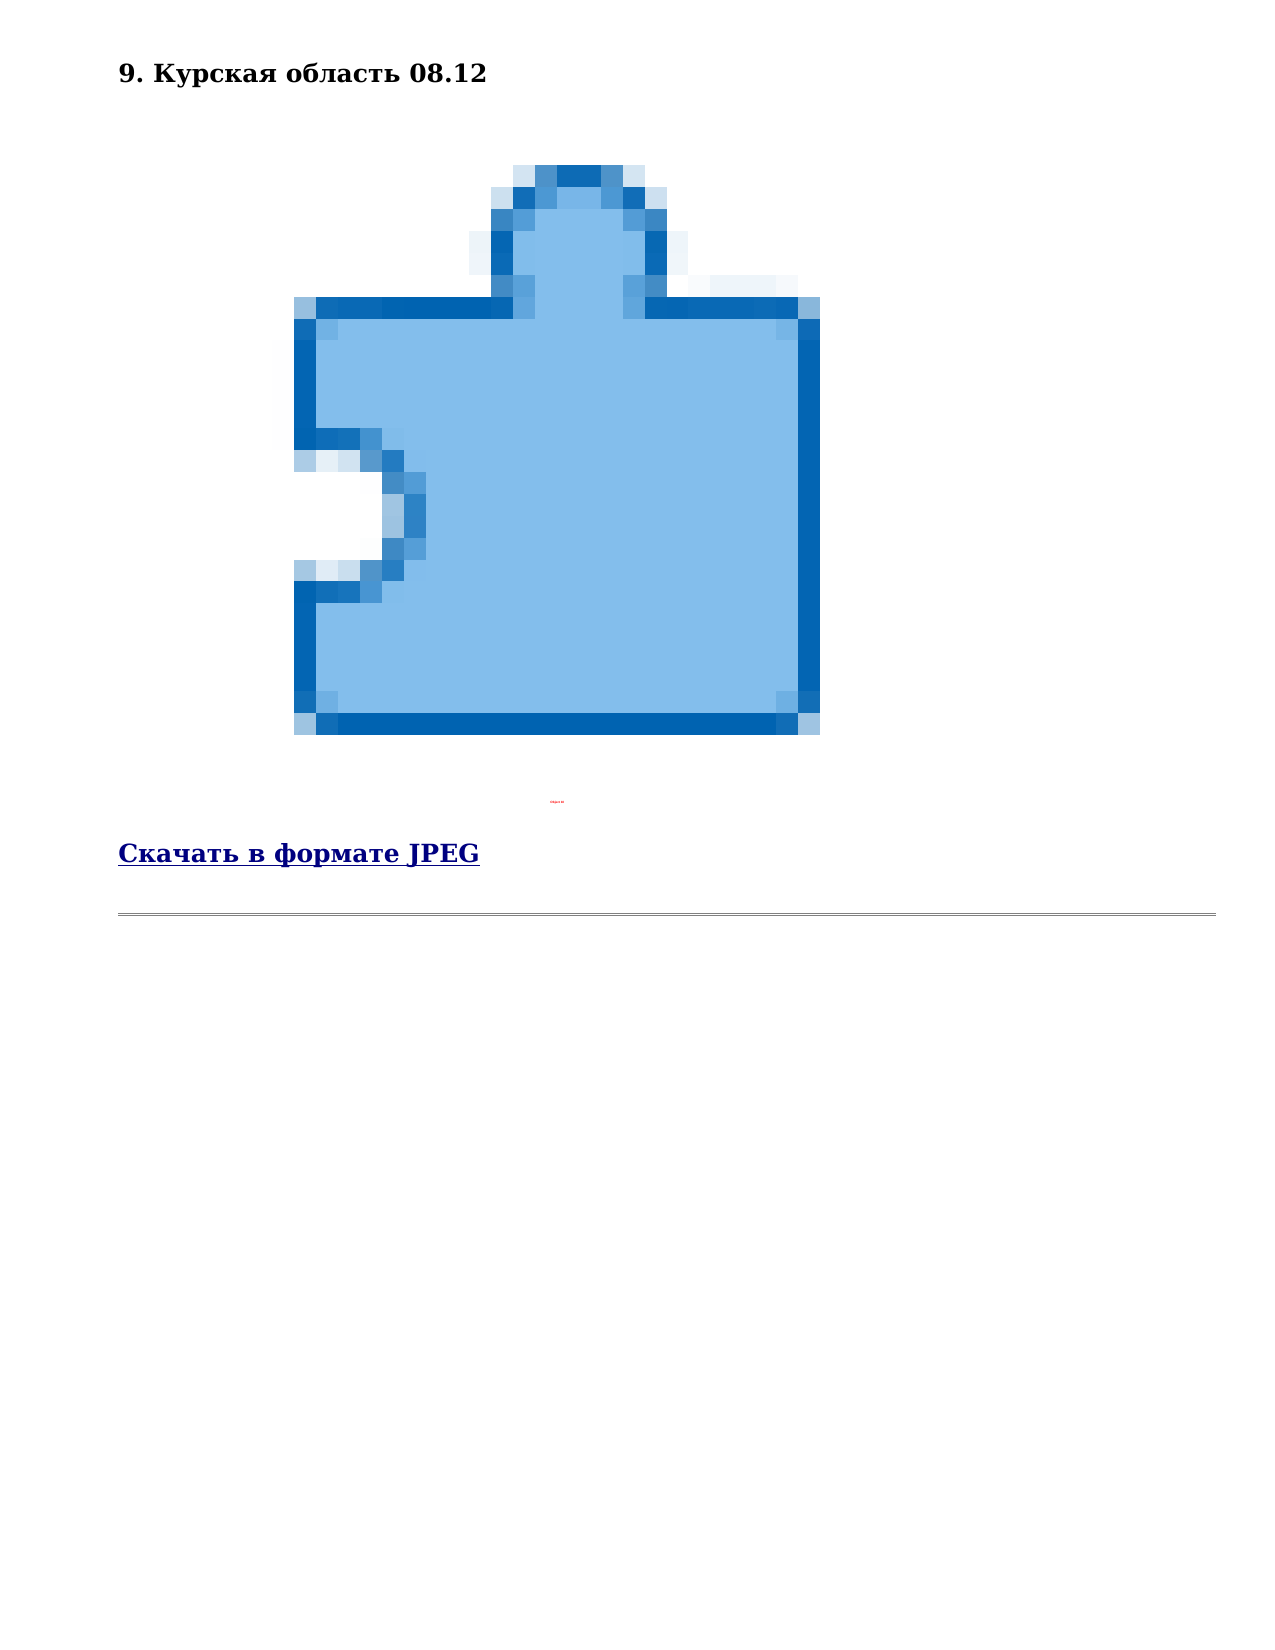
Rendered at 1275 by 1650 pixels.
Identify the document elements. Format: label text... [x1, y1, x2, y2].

subtitle 9. Курская область 08.12 [118, 59, 1216, 88]
text Скачать в формате JPEG [118, 839, 1216, 869]
